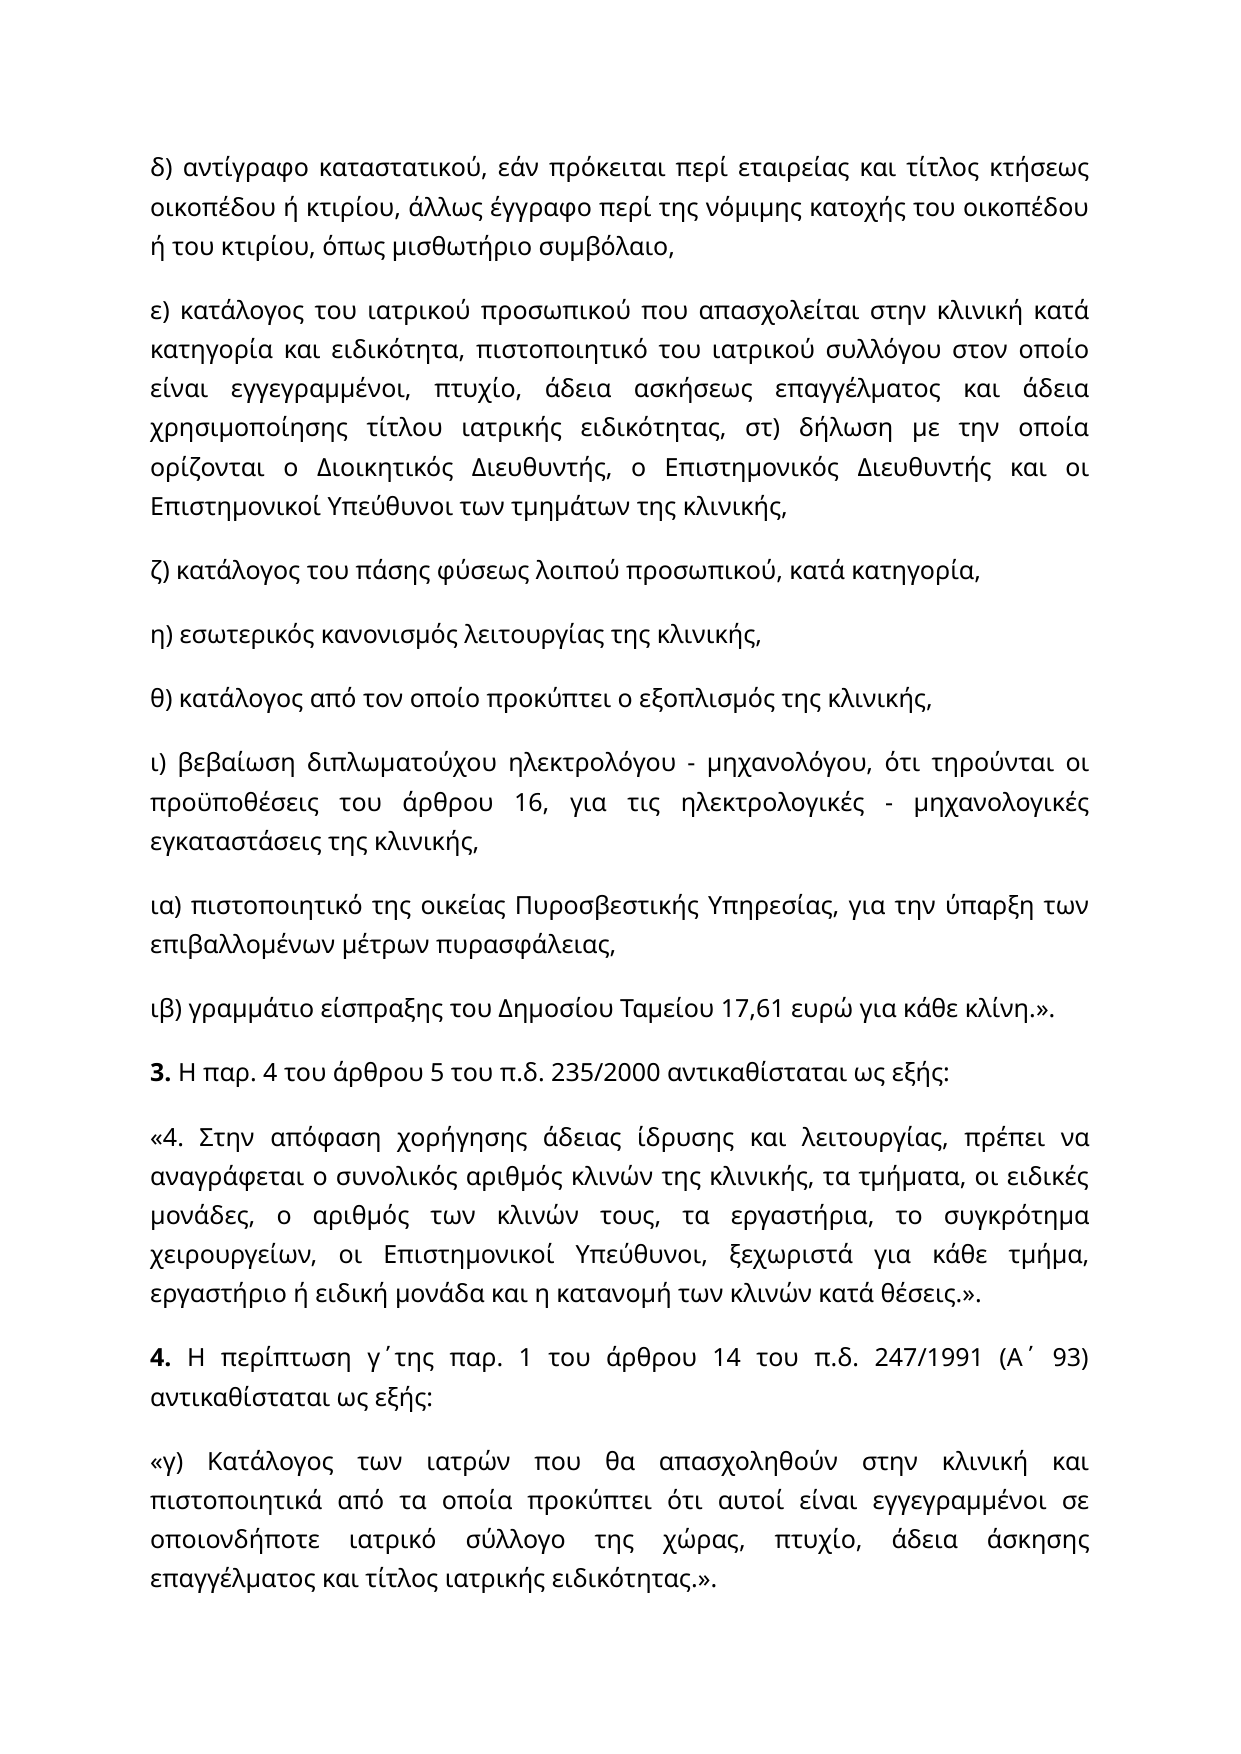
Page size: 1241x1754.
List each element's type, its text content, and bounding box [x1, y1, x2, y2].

text 4. Η περίπτωση γ΄της παρ. 1 του άρθρου 14 του π.δ. 247/1991 (Α΄ 93) αντικαθίσταται ως εξής: [150, 1340, 1090, 1413]
text 3. Η παρ. 4 του άρθρου 5 του π.δ. 235/2000 αντικαθίσταται ως εξής: [150, 1055, 1090, 1089]
text ι) βεβαίωση διπλωματούχου ηλεκτρολόγου - μηχανολόγου, ότι τηρούνται οι προϋποθέσεις του άρθρου 16, για τις ηλεκτρολογικές - μηχανολογικές εγκαταστάσεις της κλινικής, [150, 745, 1090, 857]
text θ) κατάλογος από τον οποίο προκύπτει ο εξοπλισμός της κλινικής, [150, 681, 1090, 715]
text ιβ) γραμμάτιο είσπραξης του Δημοσίου Ταμείου 17,61 ευρώ για κάθε κλίνη.». [150, 991, 1090, 1025]
text «γ) Κατάλογος των ιατρών που θα απασχοληθούν στην κλινική και πιστοποιητικά από τα οποία προκύπτει ότι αυτοί είναι εγγεγραμμένοι σε οποιονδήποτε ιατρικό σύλλογο της χώρας, πτυχίο, άδεια άσκησης επαγγέλματος και τίτλος ιατρικής ειδικότητας.». [150, 1443, 1090, 1595]
text η) εσωτερικός κανονισμός λειτουργίας της κλινικής, [150, 617, 1090, 651]
text δ) αντίγραφο καταστατικού, εάν πρόκειται περί εταιρείας και τίτλος κτήσεως οικοπέδου ή κτιρίου, άλλως έγγραφο περί της νόμιμης κατοχής του οικοπέδου ή του κτιρίου, όπως μισθωτήριο συμβόλαιο, [150, 150, 1090, 262]
text ε) κατάλογος του ιατρικού προσωπικού που απασχολείται στην κλινική κατά κατηγορία και ειδικότητα, πιστοποιητικό του ιατρικού συλλόγου στον οποίο είναι εγγεγραμμένοι, πτυχίο, άδεια ασκήσεως επαγγέλματος και άδεια χρησιμοποίησης τίτλου ιατρικής ειδικότητας, στ) δήλωση με την οποία ορίζονται ο Διοικητικός Διευθυντής, ο Επιστημονικός Διευθυντής και οι Επιστημονικοί Υπεύθυνοι των τμημάτων της κλινικής, [150, 292, 1090, 522]
text «4. Στην απόφαση χορήγησης άδειας ίδρυσης και λειτουργίας, πρέπει να αναγράφεται ο συνολικός αριθμός κλινών της κλινικής, τα τμήματα, οι ειδικές μονάδες, o αριθμός των κλινών τους, τα εργαστήρια, το συγκρότημα χειρουργείων, οι Επιστημονικοί Υπεύθυνοι, ξεχωριστά για κάθε τμήμα, εργαστήριο ή ειδική μονάδα και η κατανομή των κλινών κατά θέσεις.». [150, 1119, 1090, 1310]
text ζ) κατάλογος του πάσης φύσεως λοιπού προσωπικού, κατά κατηγορία, [150, 552, 1090, 587]
text ια) πιστοποιητικό της οικείας Πυροσβεστικής Υπηρεσίας, για την ύπαρξη των επιβαλλομένων μέτρων πυρασφάλειας, [150, 887, 1090, 961]
